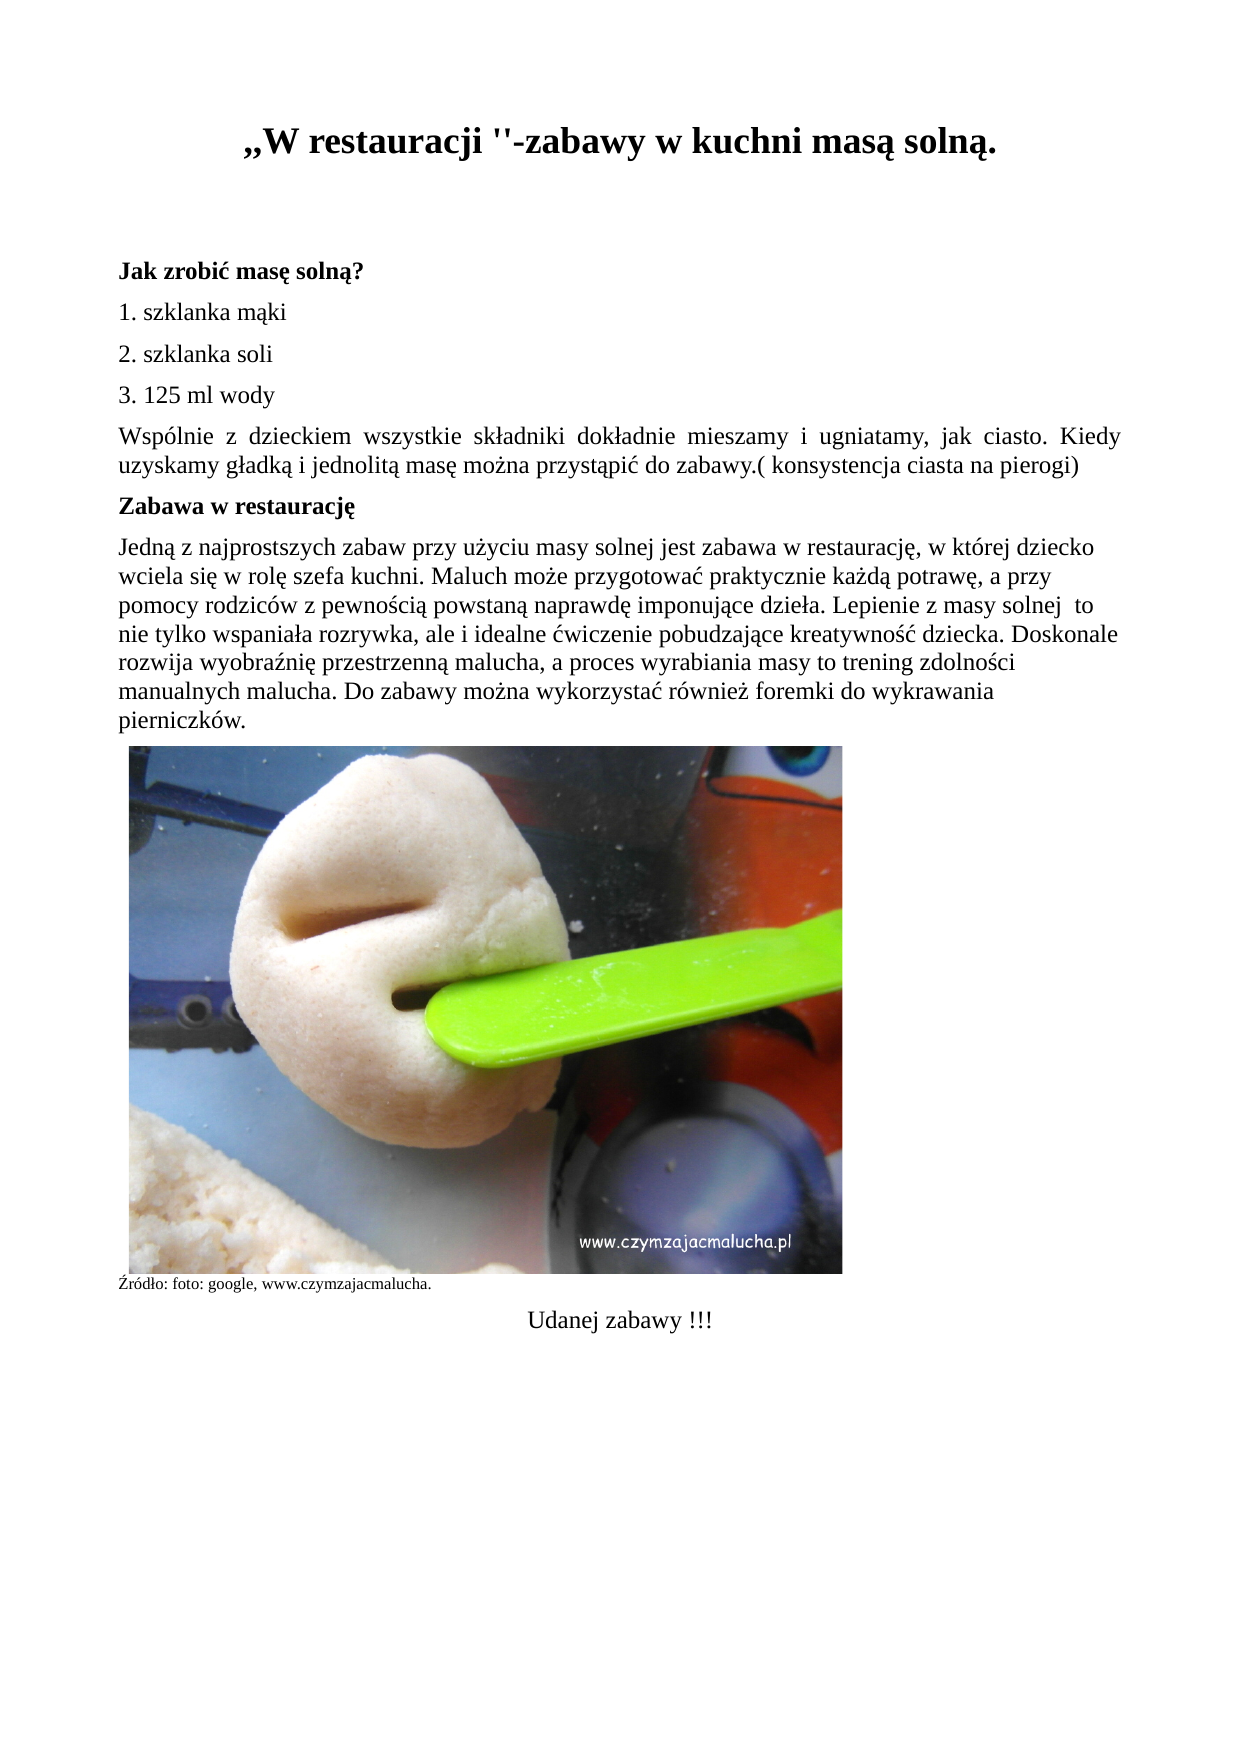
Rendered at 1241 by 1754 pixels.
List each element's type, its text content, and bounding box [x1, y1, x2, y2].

picture [128, 746, 843, 1274]
text Zabawa w restaurację [118, 491, 1122, 520]
text Wspólnie z dzieckiem wszystkie składniki dokładnie mieszamy i ugniatamy, jak ciasto. Kiedy uzyskamy gładką i jednolitą masę można przystąpić do zabawy.( konsystencja ciasta na pierogi) [118, 421, 1122, 479]
text Jak zrobić masę solną? [118, 256, 1122, 285]
text 1. szklanka mąki [118, 297, 1122, 326]
text 3. 125 ml wody [118, 380, 1122, 409]
text ,,W restauracji ''-zabawy w kuchni masą solną. [118, 118, 1122, 161]
text Jedną z najprostszych zabaw przy użyciu masy solnej jest zabawa w restaurację, w której dziecko wciela się w rolę szefa kuchni. Maluch może przygotować praktycznie każdą potrawę, a przy pomocy rodziców z pewnością powstaną naprawdę imponujące dzieła. Lepienie z masy solnej to nie tylko wspaniała rozrywka, ale i idealne ćwiczenie pobudzające kreatywność dziecka. Doskonale rozwija wyobraźnię przestrzenną malucha, a proces wyrabiania masy to trening zdolności manualnych malucha. Do zabawy można wykorzystać również foremki do wykrawania pierniczków. [118, 532, 1122, 734]
text 2. szklanka soli [118, 339, 1122, 367]
text Źródło: foto: google, www.czymzajacmalucha. [118, 746, 1122, 1293]
text Udanej zabawy !!! [118, 1305, 1122, 1334]
